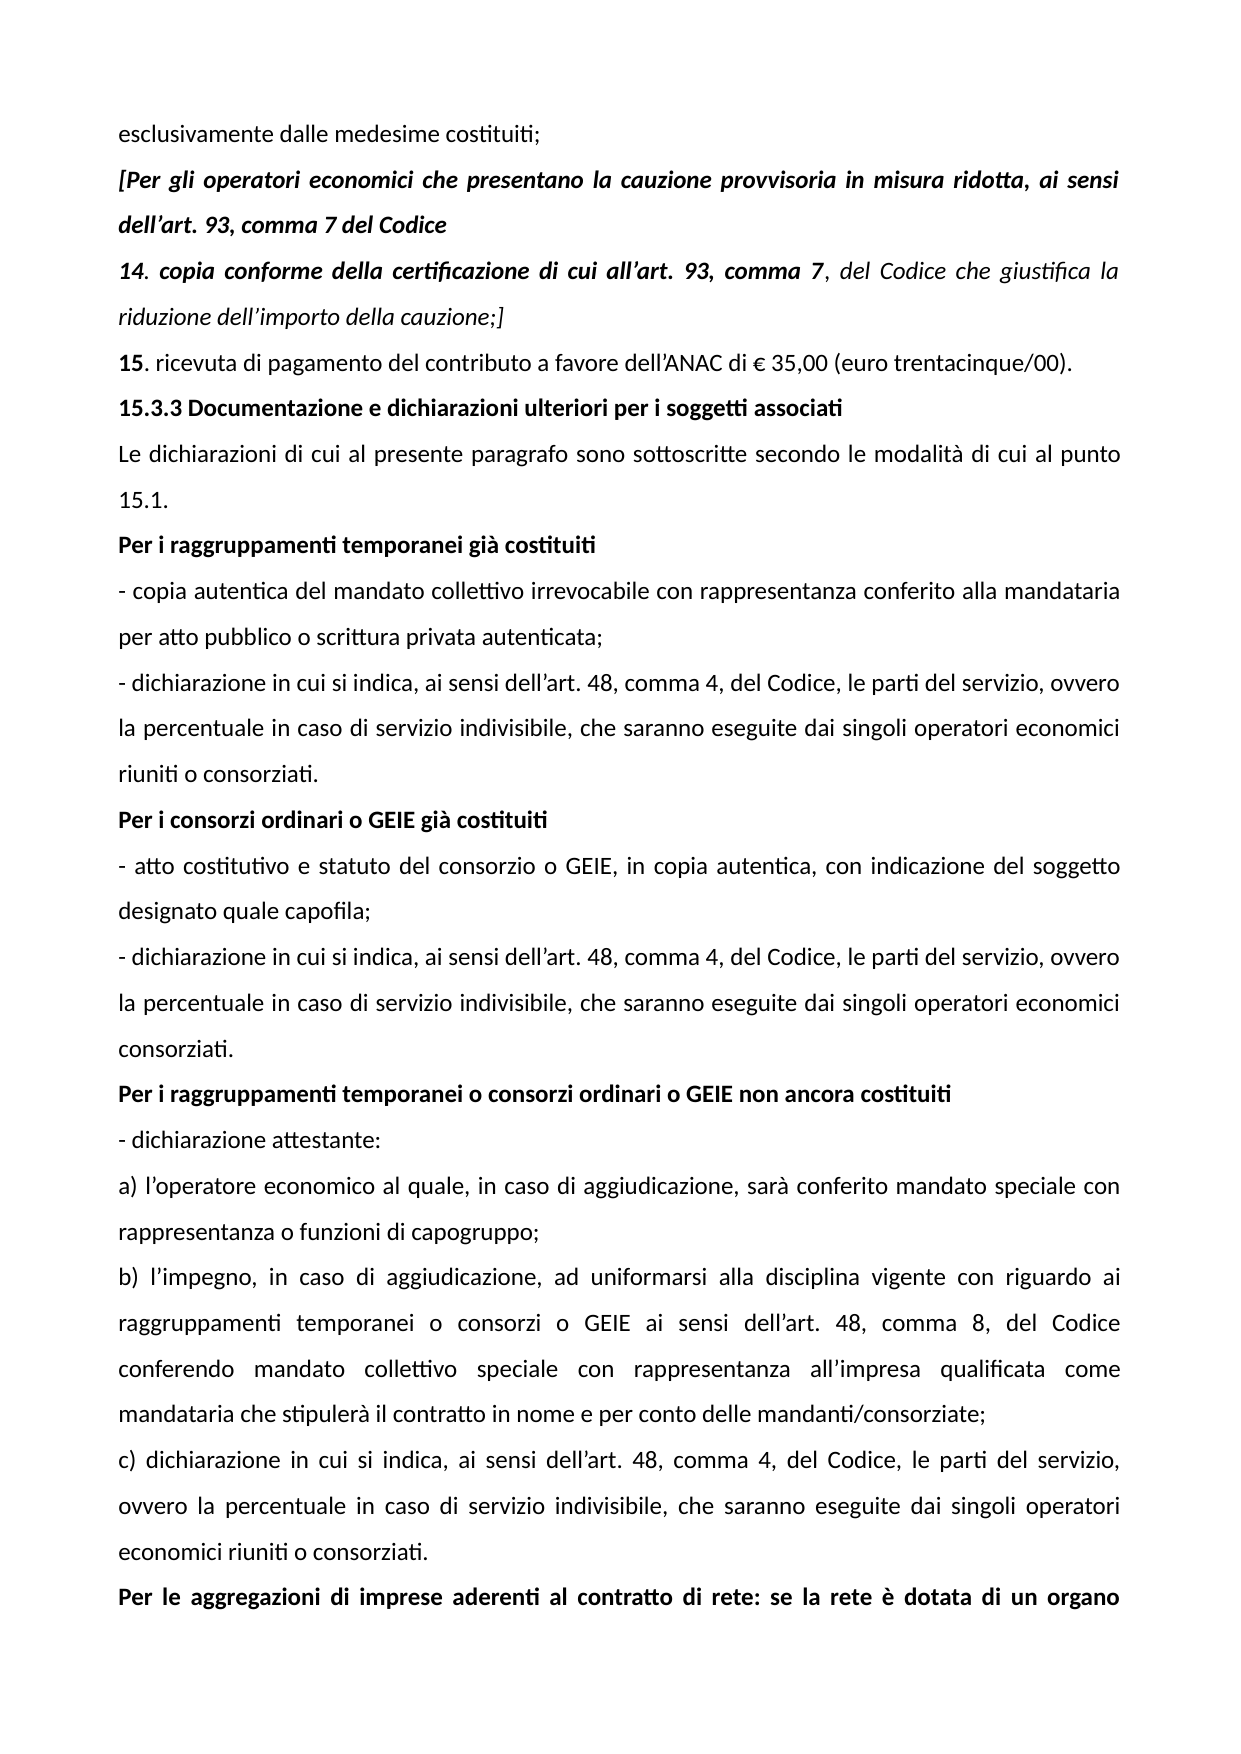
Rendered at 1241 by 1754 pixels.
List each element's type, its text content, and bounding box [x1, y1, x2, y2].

text Per i consorzi ordinari o GEIE già costituiti [118, 804, 1122, 834]
text 15. ricevuta di pagamento del contributo a favore dell’ANAC di € 35,00 (euro trentacinque/00). [118, 347, 1122, 377]
text Per i raggruppamenti temporanei già costituiti [118, 530, 1122, 560]
text b) l’impegno, in caso di aggiudicazione, ad uniformarsi alla disciplina vigente con riguardo ai raggruppamenti temporanei o consorzi o GEIE ai sensi dell’art. 48, comma 8, del Codice conferendo mandato collettivo speciale con rappresentanza all’impresa qualificata come mandataria che stipulerà il contratto in nome e per conto delle mandanti/consorziate; [118, 1261, 1122, 1429]
text a) l’operatore economico al quale, in caso di aggiudicazione, sarà conferito mandato speciale con rappresentanza o funzioni di capogruppo; [118, 1170, 1122, 1246]
text - dichiarazione in cui si indica, ai sensi dell’art. 48, comma 4, del Codice, le parti del servizio, ovvero la percentuale in caso di servizio indivisibile, che saranno eseguite dai singoli operatori economici consorziati. [118, 941, 1122, 1063]
text c) dichiarazione in cui si indica, ai sensi dell’art. 48, comma 4, del Codice, le parti del servizio, ovvero la percentuale in caso di servizio indivisibile, che saranno eseguite dai singoli operatori economici riuniti o consorziati. [118, 1444, 1122, 1566]
text Per i raggruppamenti temporanei o consorzi ordinari o GEIE non ancora costituiti [118, 1078, 1122, 1109]
text [Per gli operatori economici che presentano la cauzione provvisoria in misura ridotta, ai sensi dell’art. 93, comma 7 del Codice [118, 164, 1122, 240]
text Le dichiarazioni di cui al presente paragrafo sono sottoscritte secondo le modalità di cui al punto 15.1. [118, 438, 1122, 514]
text - dichiarazione in cui si indica, ai sensi dell’art. 48, comma 4, del Codice, le parti del servizio, ovvero la percentuale in caso di servizio indivisibile, che saranno eseguite dai singoli operatori economici riuniti o consorziati. [118, 667, 1122, 789]
text - atto costitutivo e statuto del consorzio o GEIE, in copia autentica, con indicazione del soggetto designato quale capofila; [118, 850, 1122, 926]
text 14. copia conforme della certificazione di cui all’art. 93, comma 7, del Codice che giustifica la riduzione dell’importo della cauzione;] [118, 255, 1122, 332]
text - dichiarazione attestante: [118, 1124, 1122, 1155]
text 15.3.3 Documentazione e dichiarazioni ulteriori per i soggetti associati [118, 392, 1122, 423]
text - copia autentica del mandato collettivo irrevocabile con rappresentanza conferito alla mandataria per atto pubblico o scrittura privata autenticata; [118, 575, 1122, 652]
text esclusivamente dalle medesime costituiti; [118, 118, 1122, 149]
text Per le aggregazioni di imprese aderenti al contratto di rete: se la rete è dotata di un organo [118, 1581, 1122, 1612]
